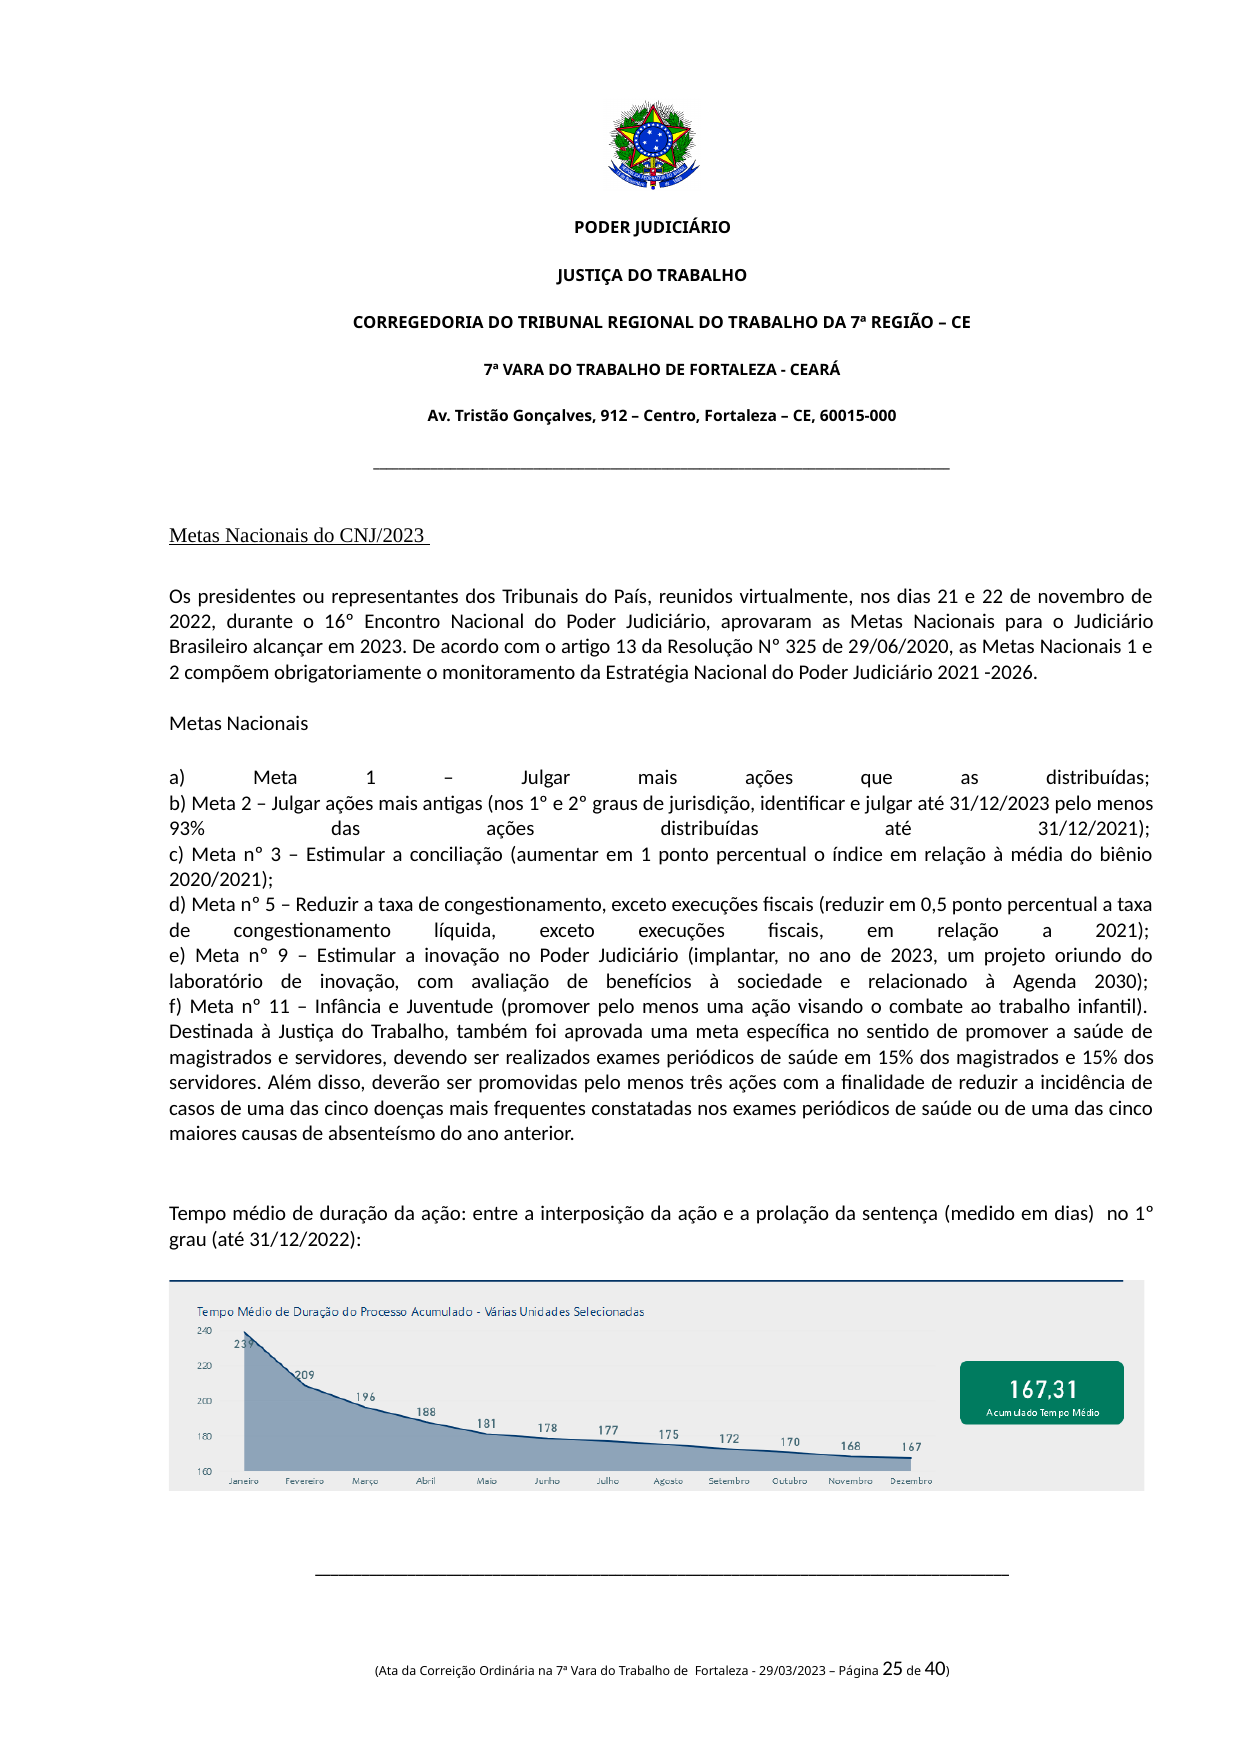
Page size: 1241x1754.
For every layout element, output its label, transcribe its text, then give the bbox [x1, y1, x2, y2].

subtitle Metas Nacionais do CNJ/2023 [169, 523, 1155, 547]
subtitle Tempo médio de duração da ação: entre a interposição da ação e a prolação da sentença (medido em dias) no 1º grau (até 31/12/2022): [169, 1175, 1155, 1251]
subtitle a) Meta 1 – Julgar mais ações que as distribuídas; b) Meta 2 – Julgar ações mais antigas (nos 1º e 2º graus de jurisdição, identificar e julgar até 31/12/2023 pelo menos 93% das ações distribuídas até 31/12/2021); c) Meta nº 3 – Estimular a conciliação (aumentar em 1 ponto percentual o índice em relação à média do biênio 2020/2021); d) Meta nº 5 – Reduzir a taxa de congestionamento, exceto execuções fiscais (reduzir em 0,5 ponto percentual a taxa de congestionamento líquida, exceto execuções fiscais, em relação a 2021); e) Meta nº 9 – Estimular a inovação no Poder Judiciário (implantar, no ano de 2023, um projeto oriundo do laboratório de inovação, com avaliação de benefícios à sociedade e relacionado à Agenda 2030); f) Meta nº 11 – Infância e Juventude (promover pelo menos uma ação visando o combate ao trabalho infantil). Destinada à Justiça do Trabalho, também foi aprovada uma meta específica no sentido de promover a saúde de magistrados e servidores, devendo ser realizados exames periódicos de saúde em 15% dos magistrados e 15% dos servidores. Além disso, deverão ser promovidas pelo menos três ações com a finalidade de reduzir a incidência de casos de uma das cinco doenças mais frequentes constatadas nos exames periódicos de saúde ou de uma das cinco maiores causas de absenteísmo do ano anterior. [169, 764, 1155, 1146]
picture [168, 1280, 1145, 1491]
subtitle Metas Nacionais [169, 710, 1155, 735]
picture [603, 98, 702, 191]
subtitle Os presidentes ou representantes dos Tribunais do País, reunidos virtualmente, nos dias 21 e 22 de novembro de 2022, durante o 16º Encontro Nacional do Poder Judiciário, aprovaram as Metas Nacionais para o Judiciário Brasileiro alcançar em 2023. De acordo com o artigo 13 da Resolução Nº 325 de 29/06/2020, as Metas Nacionais 1 e 2 compõem obrigatoriamente o monitoramento da Estratégia Nacional do Poder Judiciário 2021 -2026. [169, 583, 1155, 684]
